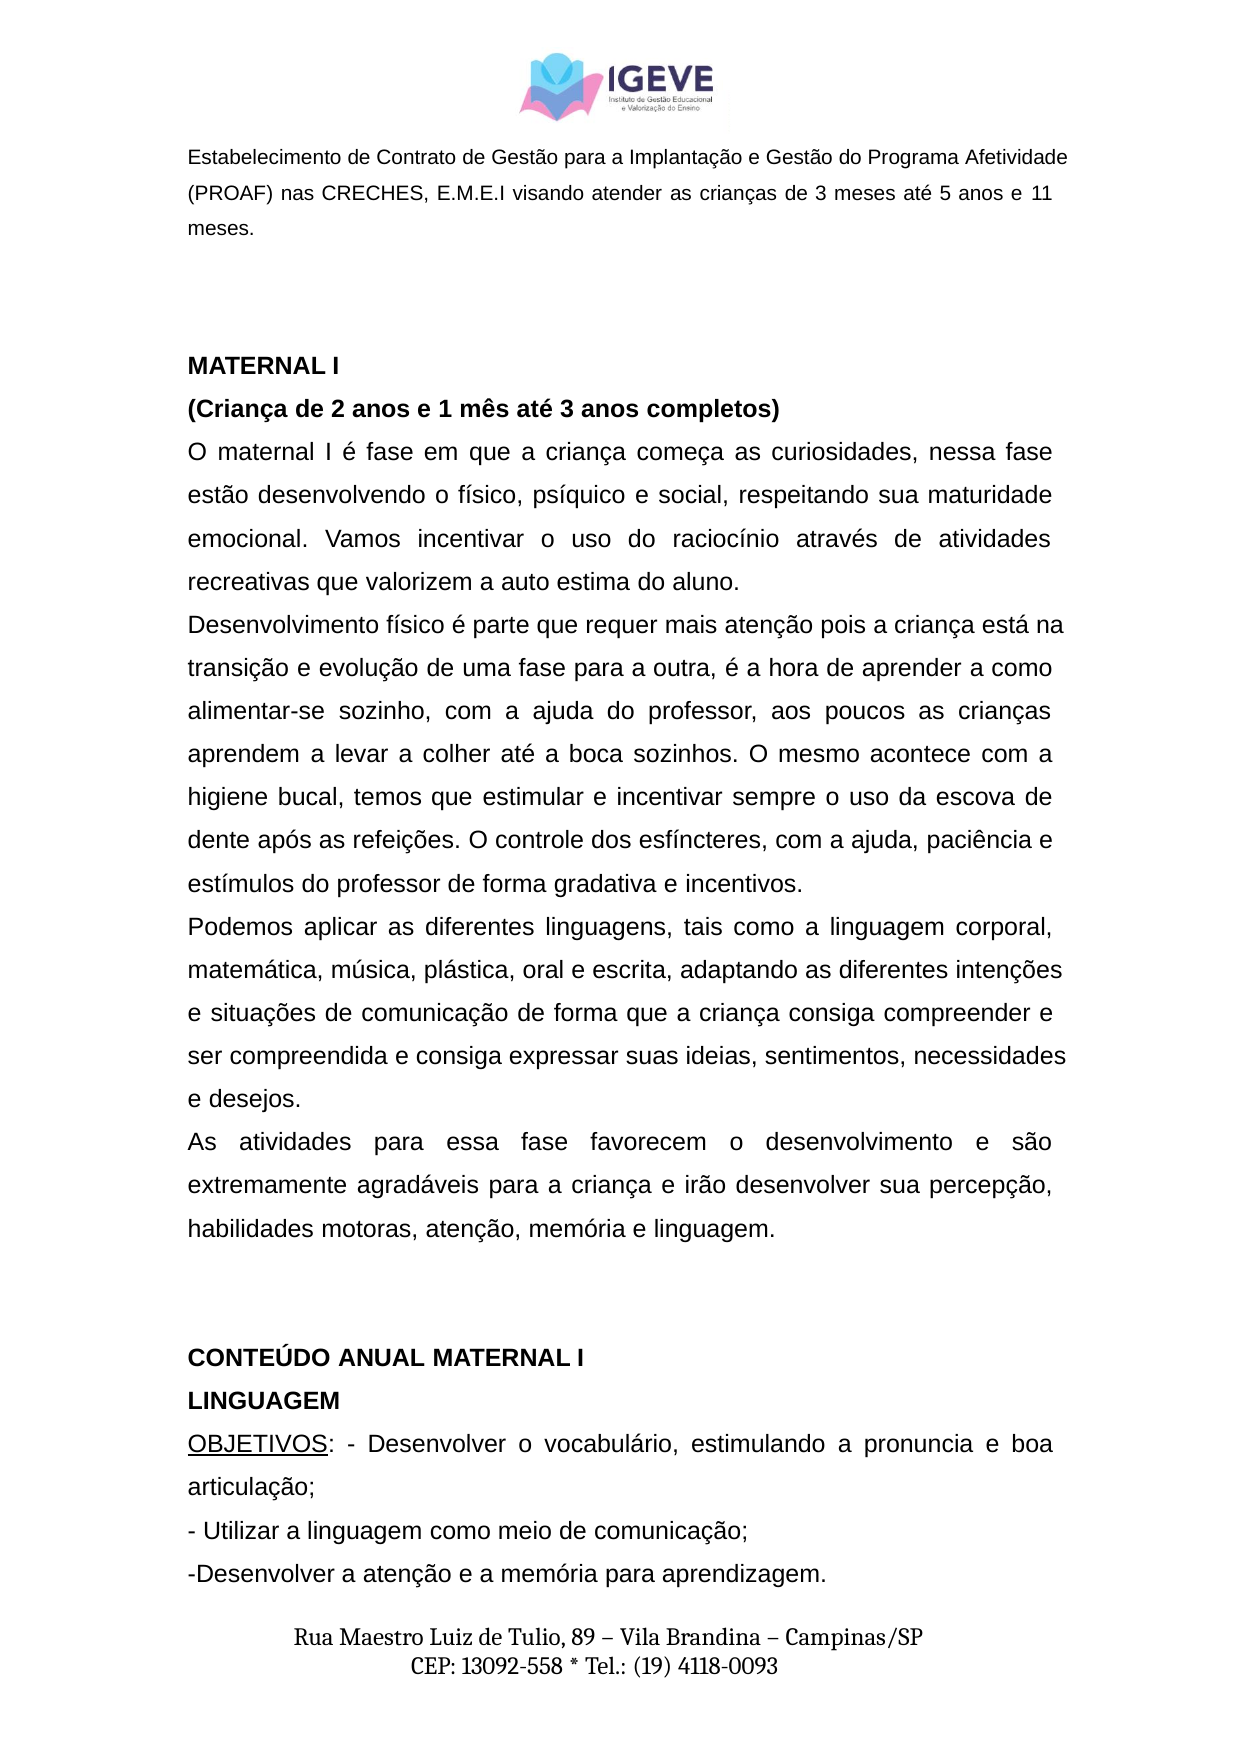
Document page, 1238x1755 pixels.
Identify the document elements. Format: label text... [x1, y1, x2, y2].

text ser compreendida e consiga expressar suas ideias, sentimentos, necessidades [187, 1042, 1077, 1070]
text emocional. Vamos incentivar o uso do raciocínio através de atividades [187, 525, 1076, 553]
text O maternal I é fase em que a criança começa as curiosidades, nessa fase [187, 438, 1076, 466]
text alimentar-se sozinho, com a ajuda do professor, aos poucos as crianças [187, 697, 1076, 725]
text Estabelecimento de Contrato de Gestão para a Implantação e Gestão do Programa Afetividade [187, 146, 1077, 169]
picture [0, 0, 7, 7]
text - [187, 1517, 203, 1545]
text Podemos aplicar as diferentes linguagens, tais como a linguagem corporal, [187, 913, 1077, 941]
text extremamente agradáveis para a criança e irão desenvolver sua percepção, [187, 1172, 1076, 1199]
text aprendem a levar a colher até a boca sozinhos. O mesmo acontece com a [187, 740, 1076, 768]
text dente após as refeições. O controle dos esfíncteres, com a ajuda, paciência e [187, 827, 1076, 854]
text CONTEÚDO ANUAL MATERNAL I [187, 1344, 611, 1372]
text recreativas que valorizem a auto estima do aluno. [187, 568, 1076, 596]
text Rua Maestro Luiz de Tulio, 89 – Vila Brandina – Campinas/SP [293, 1622, 972, 1651]
text As atividades para essa fase favorecem o desenvolvimento e são [187, 1128, 1076, 1156]
picture [509, 47, 731, 134]
text estão desenvolvendo o físico, psíquico e social, respeitando sua maturidade [187, 482, 1076, 509]
text meses. [187, 217, 1077, 240]
text estímulos do professor de forma gradativa e incentivos. [187, 870, 1076, 898]
text articulação; [187, 1473, 1077, 1501]
text (Criança de 2 anos e 1 mês até 3 anos completos) [187, 395, 803, 423]
text OBJETIVOS: - Desenvolver o vocabulário, estimulando a pronuncia e boa [187, 1431, 1077, 1458]
picture [182, 263, 1058, 311]
text Desenvolver a atenção e a memória para aprendizagem. [196, 1560, 852, 1588]
text habilidades motoras, atenção, memória e linguagem. [187, 1215, 1076, 1243]
text Desenvolvimento físico é parte que requer mais atenção pois a criança está na [187, 611, 1076, 639]
text matemática, música, plástica, oral e escrita, adaptando as diferentes intenções [187, 956, 1077, 984]
text CEP: 13092-558 * Tel.: (19) 4118-0093 [411, 1651, 853, 1680]
text transição e evolução de uma fase para a outra, é a hora de aprender a como [187, 654, 1076, 682]
text e situações de comunicação de forma que a criança consiga compreender e [187, 999, 1077, 1027]
text MATERNAL I [187, 352, 366, 380]
text - [187, 1560, 196, 1588]
text (PROAF) nas CRECHES, E.M.E.I visando atender as crianças de 3 meses até 5 anos e 11 [187, 181, 1077, 205]
text LINGUAGEM [187, 1387, 365, 1415]
text higiene bucal, temos que estimular e incentivar sempre o uso da escova de [187, 783, 1076, 811]
text e desejos. [187, 1085, 1077, 1113]
text Utilizar a linguagem como meio de comunicação; [203, 1517, 772, 1545]
